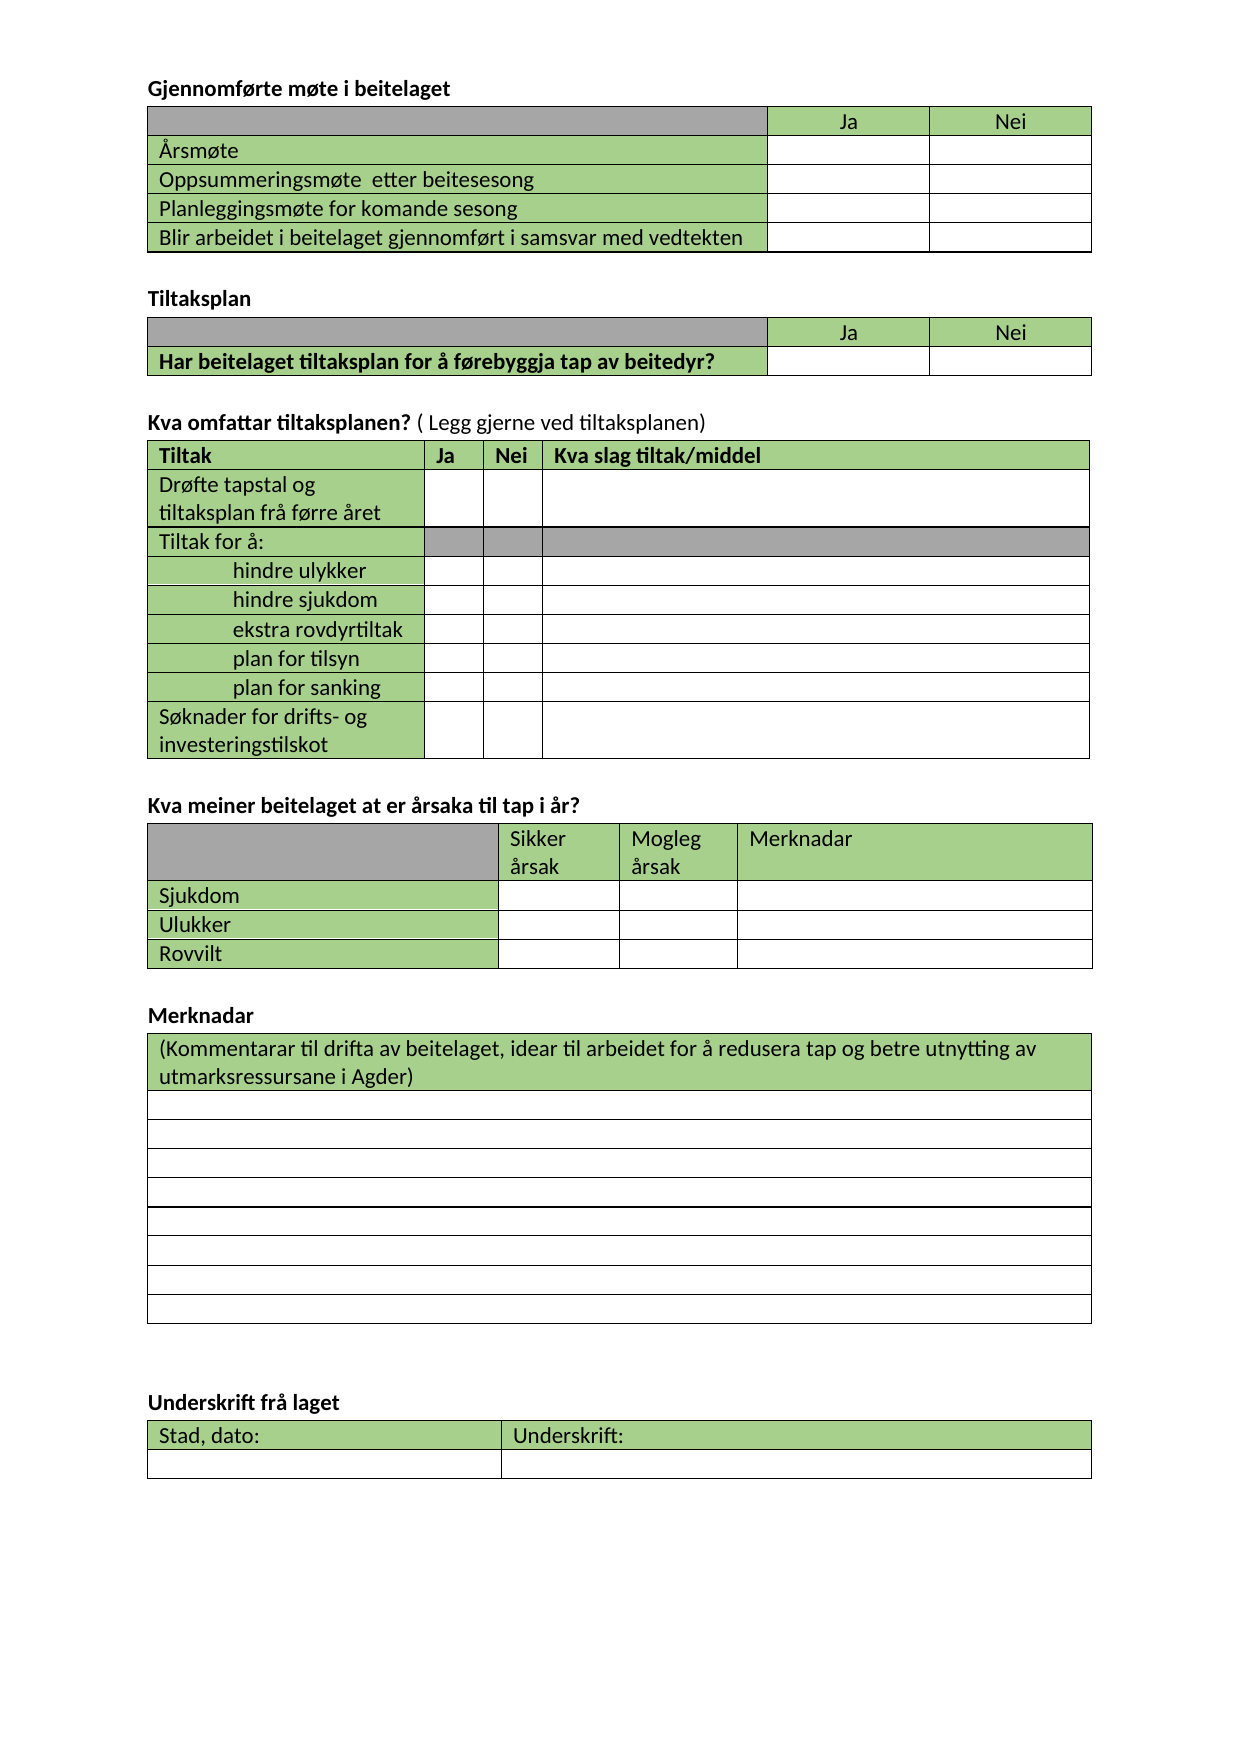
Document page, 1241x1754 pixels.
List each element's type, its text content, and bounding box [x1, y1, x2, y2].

table_cell [543, 586, 1089, 614]
table_cell Tiltak for å: [148, 528, 424, 556]
table_cell [738, 911, 1092, 938]
table_header Ja [425, 441, 483, 469]
table_cell [499, 881, 619, 909]
table_cell plan for tilsyn [148, 644, 424, 672]
text Gjennomførte møte i beitelaget [148, 74, 1092, 102]
table_cell Planleggingsmøte for komande sesong [148, 194, 767, 222]
table_cell [502, 1450, 1091, 1478]
table_cell [425, 644, 483, 672]
table_cell Sjukdom [148, 881, 498, 909]
table_cell [543, 470, 1089, 526]
table_header (Kommentarar til drifta av beitelaget, idear til arbeidet for å redusera tap og betre utnytting av utmarksressursane i Agder) [148, 1034, 1091, 1090]
table_cell Ulukker [148, 911, 498, 938]
table_cell Søknader for drifts- og investeringstilskot [148, 702, 424, 758]
table_cell [768, 136, 929, 164]
table_cell [930, 136, 1091, 164]
table_cell [768, 165, 929, 193]
table_cell [768, 194, 929, 222]
table_cell [425, 557, 483, 584]
table_cell [768, 347, 929, 375]
table_header Ja [768, 318, 929, 346]
table_header Kva slag tiltak/middel [543, 441, 1089, 469]
table_cell ekstra rovdyrtiltak [148, 615, 424, 643]
table_cell [425, 528, 483, 556]
table_header [148, 824, 498, 880]
table_cell [148, 1091, 1091, 1119]
table_cell [484, 644, 542, 672]
table_cell Oppsummeringsmøte etter beitesesong [148, 165, 767, 193]
table_cell [484, 528, 542, 556]
table_header [148, 107, 767, 135]
table_cell Årsmøte [148, 136, 767, 164]
table_cell [543, 702, 1089, 758]
table_cell [499, 940, 619, 968]
table_cell hindre ulykker [148, 557, 424, 584]
table_cell [930, 194, 1091, 222]
table_cell [543, 528, 1089, 556]
table_cell [543, 615, 1089, 643]
table_cell [148, 1208, 1091, 1235]
text Tiltaksplan [148, 284, 1092, 313]
table_cell [620, 940, 737, 968]
table_cell [484, 586, 542, 614]
table_cell [484, 615, 542, 643]
table_cell [148, 1295, 1091, 1323]
table_header Mogleg årsak [620, 824, 737, 880]
table_header Tiltak [148, 441, 424, 469]
table_cell [425, 586, 483, 614]
table_cell Drøfte tapstal og tiltaksplan frå førre året [148, 470, 424, 526]
table_cell [930, 347, 1091, 375]
table_cell Rovvilt [148, 940, 498, 968]
text Kva omfattar tiltaksplanen? ( Legg gjerne ved tiltaksplanen) [148, 408, 1092, 436]
table_cell [148, 1236, 1091, 1264]
table_cell hindre sjukdom [148, 586, 424, 614]
table_cell [148, 1149, 1091, 1177]
table_header Merknadar [738, 824, 1092, 880]
table_header Underskrift: [502, 1421, 1091, 1449]
table_cell [484, 673, 542, 701]
table_header Nei [484, 441, 542, 469]
table_cell [425, 615, 483, 643]
table_cell [499, 911, 619, 938]
table_cell [425, 702, 483, 758]
table_header Nei [930, 107, 1091, 135]
table_cell Blir arbeidet i beitelaget gjennomført i samsvar med vedtekten [148, 223, 767, 251]
table_cell [620, 911, 737, 938]
table_cell [484, 557, 542, 584]
table_cell [425, 470, 483, 526]
table_header Ja [768, 107, 929, 135]
table_cell [484, 470, 542, 526]
table_cell [148, 1120, 1091, 1148]
table_header [148, 318, 767, 346]
table_cell [148, 1178, 1091, 1206]
table_cell [543, 673, 1089, 701]
table_cell [148, 1450, 501, 1478]
text Merknadar [148, 1001, 1092, 1029]
table_cell [148, 1266, 1091, 1293]
table_header Sikker årsak [499, 824, 619, 880]
text Underskrift frå laget [148, 1388, 1092, 1416]
table_cell [543, 644, 1089, 672]
table_header Nei [930, 318, 1091, 346]
table_cell Har beitelaget tiltaksplan for å førebyggja tap av beitedyr? [148, 347, 767, 375]
table_cell plan for sanking [148, 673, 424, 701]
text Kva meiner beitelaget at er årsaka til tap i år? [148, 791, 1092, 819]
table_cell [484, 702, 542, 758]
table_cell [738, 940, 1092, 968]
table_cell [930, 223, 1091, 251]
table_header Stad, dato: [148, 1421, 501, 1449]
table_cell [620, 881, 737, 909]
table_cell [768, 223, 929, 251]
table_cell [425, 673, 483, 701]
table_cell [543, 557, 1089, 584]
table_cell [738, 881, 1092, 909]
table_cell [930, 165, 1091, 193]
